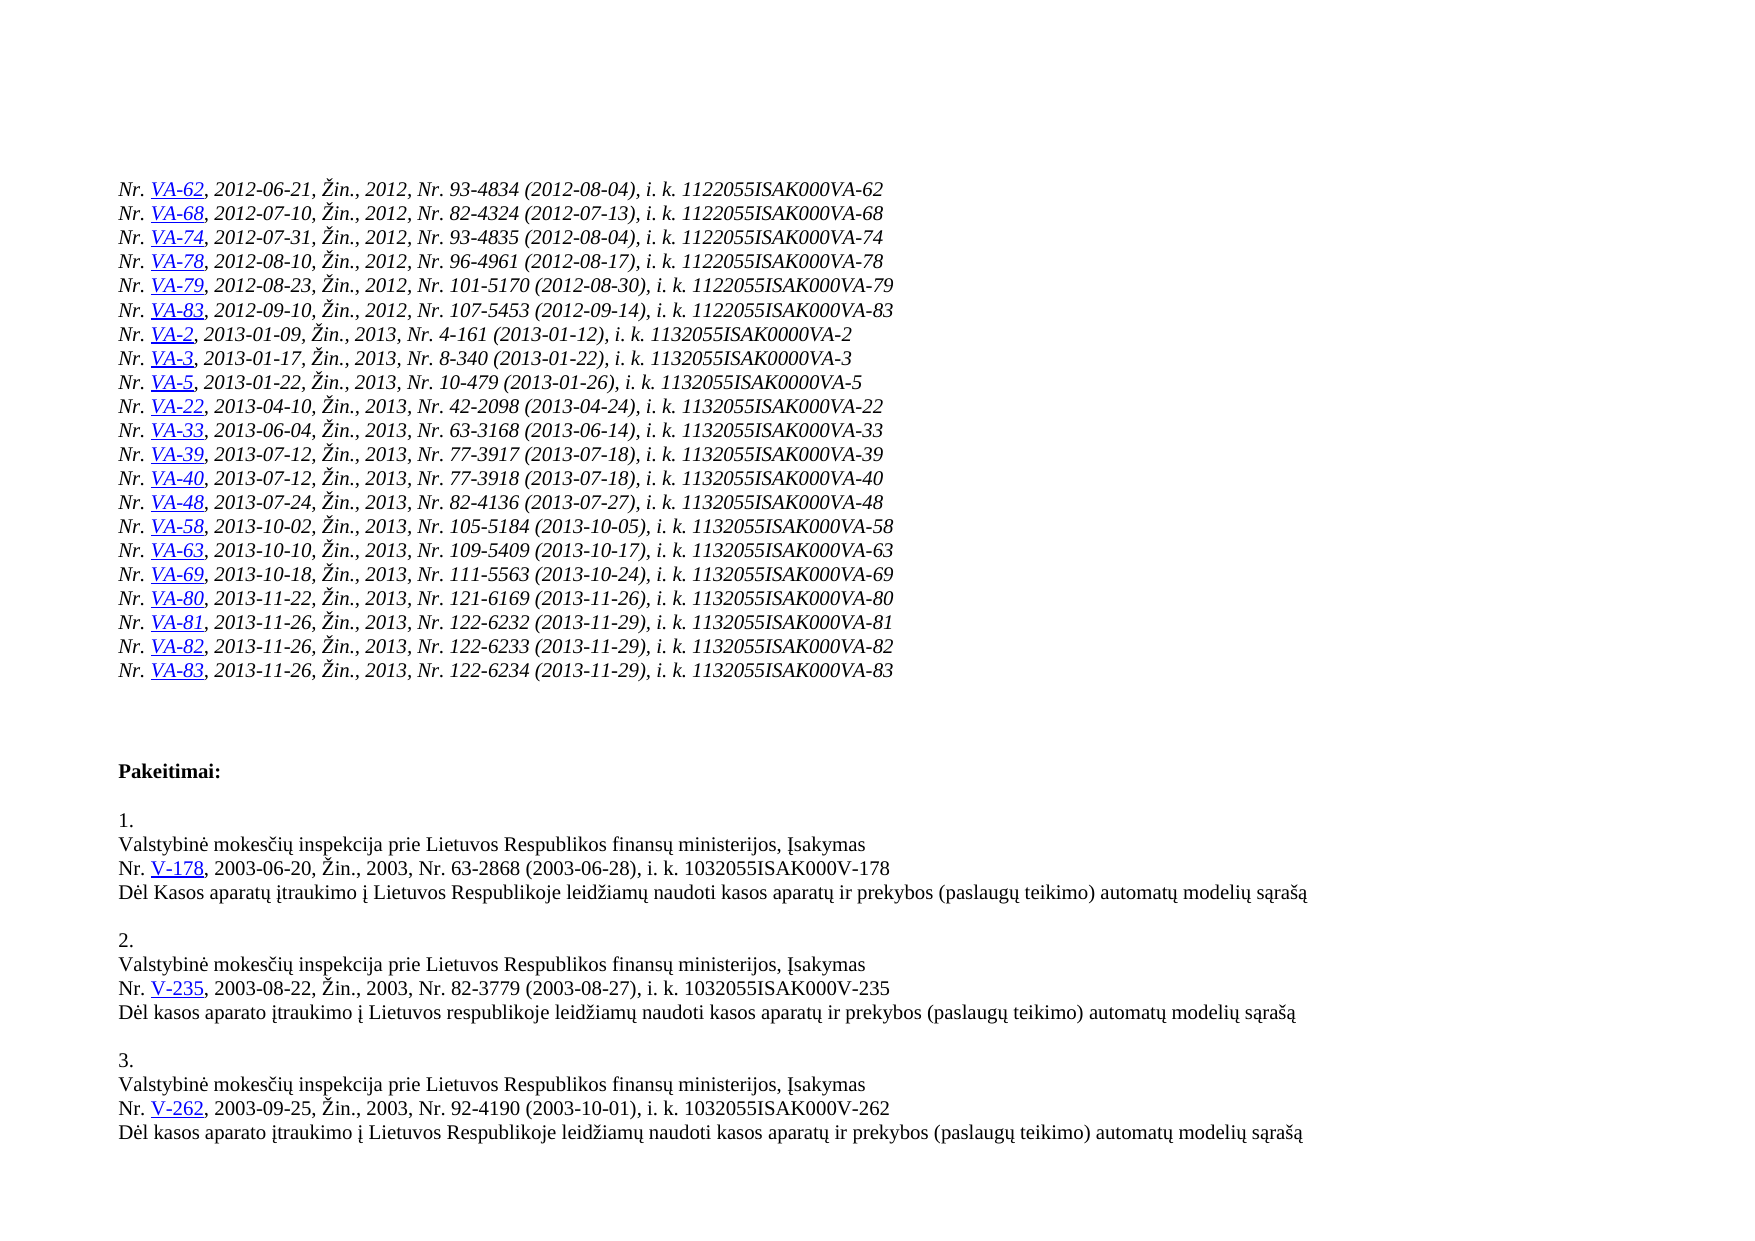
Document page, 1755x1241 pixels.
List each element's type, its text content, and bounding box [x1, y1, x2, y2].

text Nr. VA-79, 2012-08-23, Žin., 2012, Nr. 101-5170 (2012-08-30), i. k. 1122055ISAK000VA-79 [118, 273, 1636, 297]
text Nr. VA-63, 2013-10-10, Žin., 2013, Nr. 109-5409 (2013-10-17), i. k. 1132055ISAK000VA-63 [118, 538, 1636, 562]
text Nr. VA-81, 2013-11-26, Žin., 2013, Nr. 122-6232 (2013-11-29), i. k. 1132055ISAK000VA-81 [118, 610, 1636, 634]
text Pakeitimai: [118, 759, 1636, 783]
text Nr. VA-39, 2013-07-12, Žin., 2013, Nr. 77-3917 (2013-07-18), i. k. 1132055ISAK000VA-39 [118, 442, 1636, 466]
text Nr. VA-83, 2013-11-26, Žin., 2013, Nr. 122-6234 (2013-11-29), i. k. 1132055ISAK000VA-83 [118, 658, 1636, 682]
text Nr. VA-83, 2012-09-10, Žin., 2012, Nr. 107-5453 (2012-09-14), i. k. 1122055ISAK000VA-83 [118, 297, 1636, 322]
text Dėl kasos aparato įtraukimo į Lietuvos Respublikoje leidžiamų naudoti kasos aparatų ir prekybos (paslaugų teikimo) automatų modelių sąrašą [118, 1120, 1636, 1144]
text Dėl Kasos aparatų įtraukimo į Lietuvos Respublikoje leidžiamų naudoti kasos aparatų ir prekybos (paslaugų teikimo) automatų modelių sąrašą [118, 880, 1636, 904]
text Nr. V-235, 2003-08-22, Žin., 2003, Nr. 82-3779 (2003-08-27), i. k. 1032055ISAK000V-235 [118, 976, 1636, 1000]
text Nr. VA-22, 2013-04-10, Žin., 2013, Nr. 42-2098 (2013-04-24), i. k. 1132055ISAK000VA-22 [118, 394, 1636, 418]
text Dėl kasos aparato įtraukimo į Lietuvos respublikoje leidžiamų naudoti kasos aparatų ir prekybos (paslaugų teikimo) automatų modelių sąrašą [118, 1000, 1636, 1024]
text Nr. VA-58, 2013-10-02, Žin., 2013, Nr. 105-5184 (2013-10-05), i. k. 1132055ISAK000VA-58 [118, 514, 1636, 538]
text Valstybinė mokesčių inspekcija prie Lietuvos Respublikos finansų ministerijos, Įsakymas [118, 1072, 1636, 1096]
text Nr. V-178, 2003-06-20, Žin., 2003, Nr. 63-2868 (2003-06-28), i. k. 1032055ISAK000V-178 [118, 856, 1636, 880]
text Nr. VA-69, 2013-10-18, Žin., 2013, Nr. 111-5563 (2013-10-24), i. k. 1132055ISAK000VA-69 [118, 562, 1636, 586]
text Nr. VA-40, 2013-07-12, Žin., 2013, Nr. 77-3918 (2013-07-18), i. k. 1132055ISAK000VA-40 [118, 466, 1636, 490]
text 2. [118, 928, 1636, 952]
text 3. [118, 1048, 1636, 1072]
text Nr. VA-80, 2013-11-22, Žin., 2013, Nr. 121-6169 (2013-11-26), i. k. 1132055ISAK000VA-80 [118, 586, 1636, 610]
text Nr. VA-48, 2013-07-24, Žin., 2013, Nr. 82-4136 (2013-07-27), i. k. 1132055ISAK000VA-48 [118, 490, 1636, 514]
text Nr. VA-82, 2013-11-26, Žin., 2013, Nr. 122-6233 (2013-11-29), i. k. 1132055ISAK000VA-82 [118, 634, 1636, 658]
text Nr. VA-62, 2012-06-21, Žin., 2012, Nr. 93-4834 (2012-08-04), i. k. 1122055ISAK000VA-62 [118, 177, 1636, 201]
text Valstybinė mokesčių inspekcija prie Lietuvos Respublikos finansų ministerijos, Įsakymas [118, 832, 1636, 856]
text Nr. VA-68, 2012-07-10, Žin., 2012, Nr. 82-4324 (2012-07-13), i. k. 1122055ISAK000VA-68 [118, 201, 1636, 225]
text Nr. V-262, 2003-09-25, Žin., 2003, Nr. 92-4190 (2003-10-01), i. k. 1032055ISAK000V-262 [118, 1096, 1636, 1120]
text Nr. VA-3, 2013-01-17, Žin., 2013, Nr. 8-340 (2013-01-22), i. k. 1132055ISAK0000VA-3 [118, 346, 1636, 370]
text 1. [118, 807, 1636, 832]
text Nr. VA-2, 2013-01-09, Žin., 2013, Nr. 4-161 (2013-01-12), i. k. 1132055ISAK0000VA-2 [118, 322, 1636, 346]
text Valstybinė mokesčių inspekcija prie Lietuvos Respublikos finansų ministerijos, Įsakymas [118, 952, 1636, 976]
text Nr. VA-5, 2013-01-22, Žin., 2013, Nr. 10-479 (2013-01-26), i. k. 1132055ISAK0000VA-5 [118, 370, 1636, 394]
text Nr. VA-33, 2013-06-04, Žin., 2013, Nr. 63-3168 (2013-06-14), i. k. 1132055ISAK000VA-33 [118, 418, 1636, 442]
text Nr. VA-78, 2012-08-10, Žin., 2012, Nr. 96-4961 (2012-08-17), i. k. 1122055ISAK000VA-78 [118, 249, 1636, 273]
text Nr. VA-74, 2012-07-31, Žin., 2012, Nr. 93-4835 (2012-08-04), i. k. 1122055ISAK000VA-74 [118, 225, 1636, 249]
